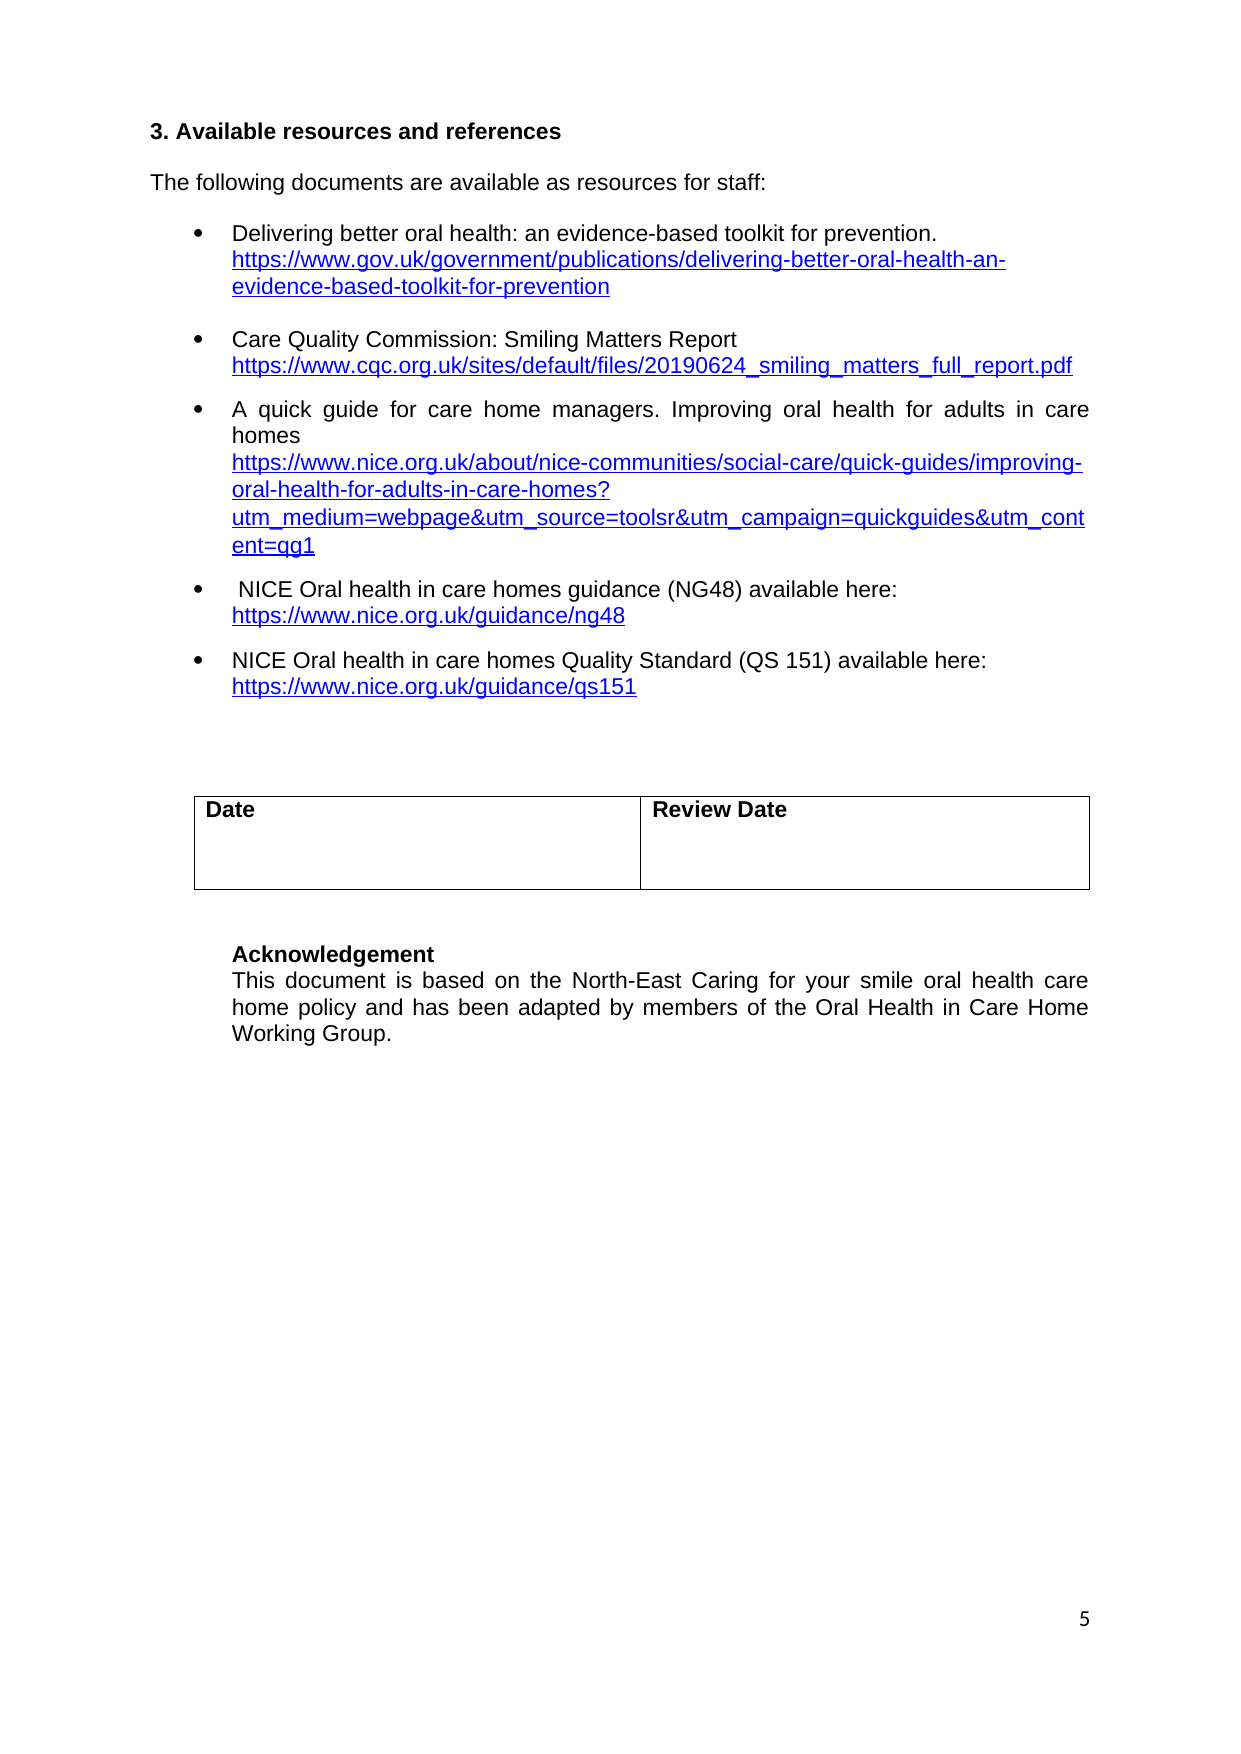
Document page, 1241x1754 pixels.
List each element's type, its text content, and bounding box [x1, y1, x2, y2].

list This document is based on the North-East Caring for your smile oral health care home policy and has been adapted by members of the Oral Health in Care Home Working Group. [232, 967, 1090, 1046]
text https://www.gov.uk/government/publications/delivering-better-oral-health-an-evidence-based-toolkit-for-prevention [232, 246, 1090, 299]
list NICE Oral health in care homes Quality Standard (QS 151) available here: [194, 647, 1090, 673]
text https://www.nice.org.uk/about/nice-communities/social-care/quick-guides/improving-oral-health-for-adults-in-care-homes?utm_medium=webpage&utm_source=toolsr&utm_campaign=quickguides&utm_content=qg1 [232, 449, 1090, 558]
list Delivering better oral health: an evidence-based toolkit for prevention. [194, 220, 1090, 246]
list A quick guide for care home managers. Improving oral health for adults in care homes [194, 396, 1090, 449]
text https://www.nice.org.uk/guidance/qs151 [232, 673, 1090, 699]
text The following documents are available as resources for staff: [150, 169, 1090, 195]
text https://www.nice.org.uk/guidance/ng48 [232, 602, 1090, 629]
table_header Date [195, 797, 640, 889]
text 3. Available resources and references [150, 118, 1090, 144]
text https://www.cqc.org.uk/sites/default/files/20190624_smiling_matters_full_report.pdf [232, 352, 1090, 378]
list NICE Oral health in care homes guidance (NG48) available here: [194, 576, 1090, 602]
table_header Review Date [641, 797, 1089, 889]
list Care Quality Commission: Smiling Matters Report [194, 326, 1090, 352]
list Acknowledgement [232, 941, 1090, 967]
